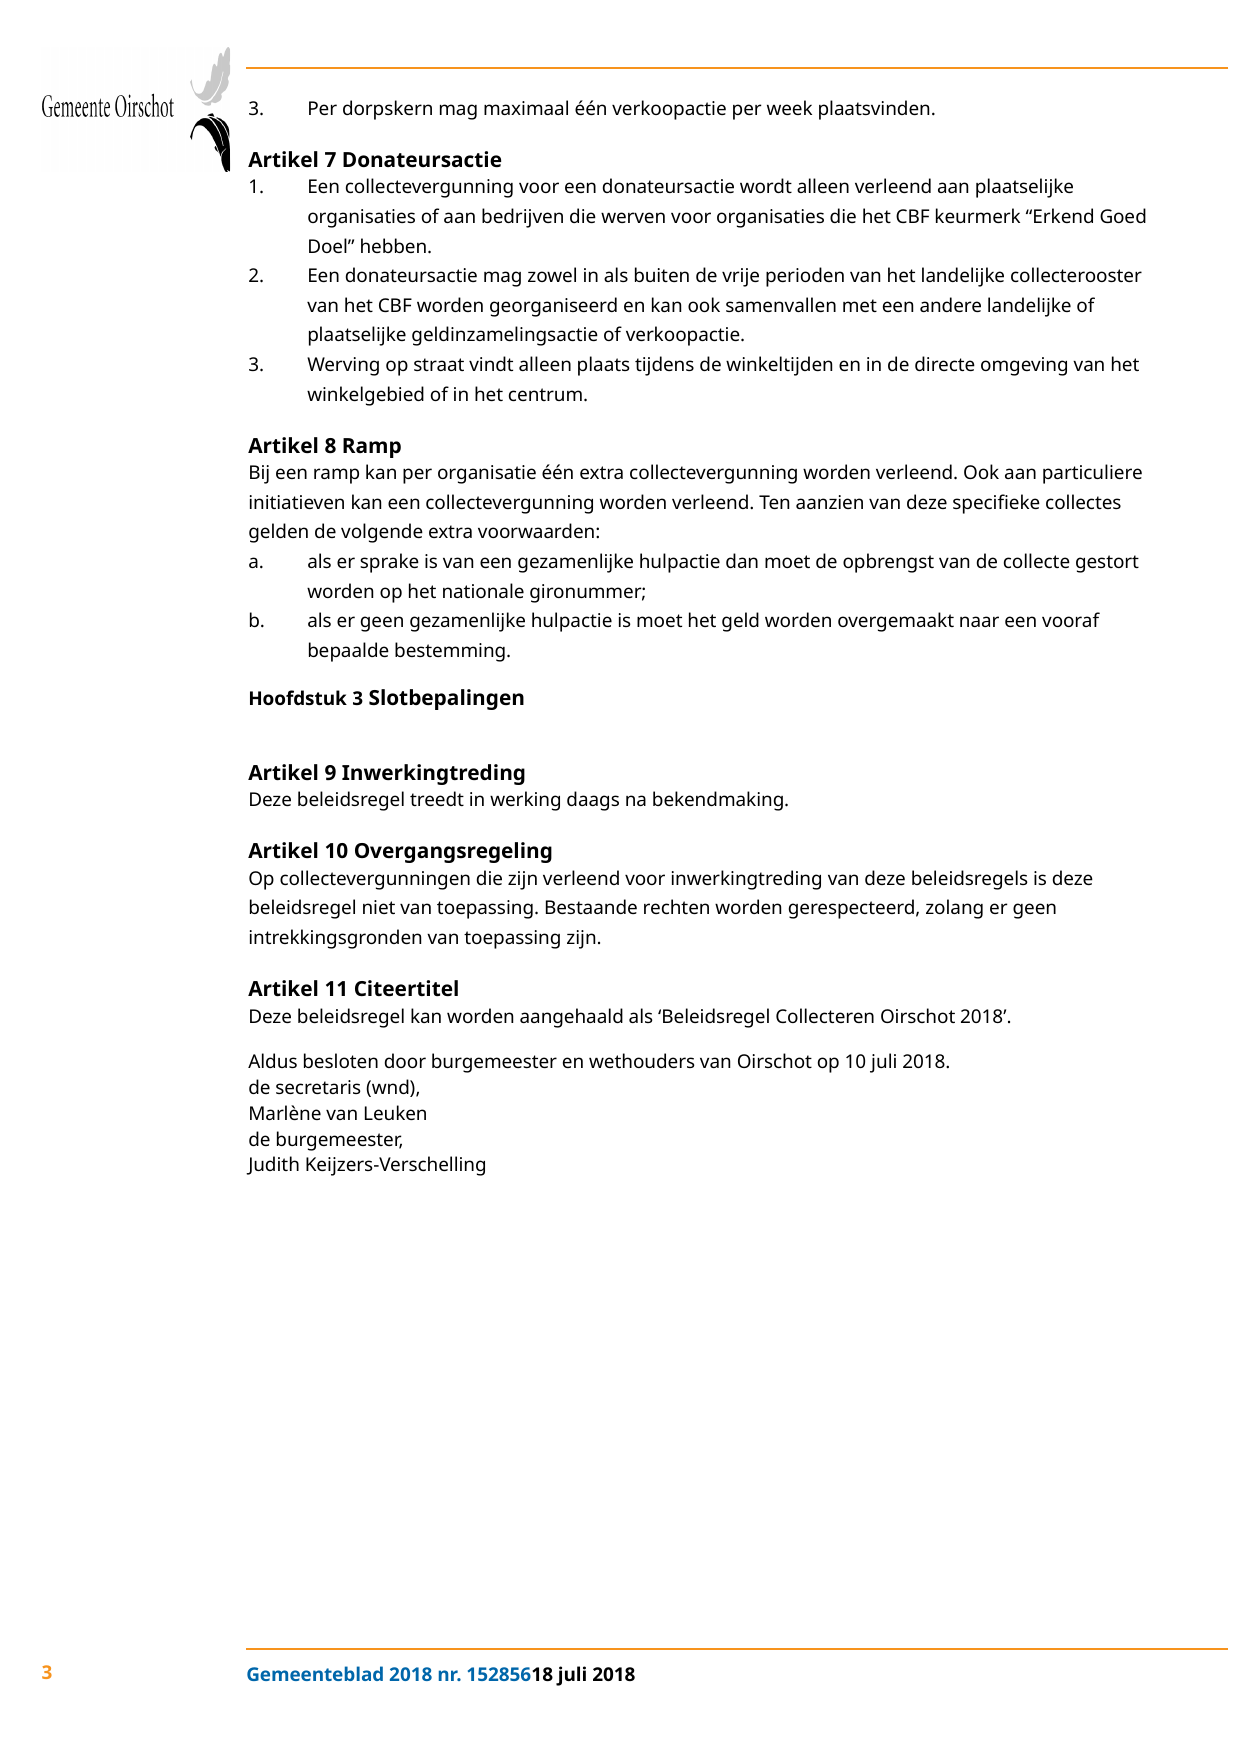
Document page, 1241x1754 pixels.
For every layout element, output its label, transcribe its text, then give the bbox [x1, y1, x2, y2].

text Artikel 11 Citeertitel [248, 974, 1152, 1003]
list als er geen gezamenlijke hulpactie is moet het geld worden overgemaakt naar een vooraf bepaalde bestemming. [248, 607, 1152, 663]
text Artikel 7 Donateursactie [248, 145, 1152, 174]
text Hoofdstuk 3 Slotbepalingen [248, 683, 1152, 711]
text de burgemeester, [248, 1126, 1152, 1152]
text Judith Keijzers-Verschelling [248, 1152, 1152, 1177]
text Op collectevergunningen die zijn verleend voor inwerkingtreding van deze beleidsregels is deze beleidsregel niet van toepassing. Bestaande rechten worden gerespecteerd, zolang er geen intrekkingsgronden van toepassing zijn. [248, 865, 1152, 950]
list Een collectevergunning voor een donateursactie wordt alleen verleend aan plaatselijke organisaties of aan bedrijven die werven voor organisaties die het CBF keurmerk “Erkend Goed Doel” hebben. [248, 174, 1152, 258]
text Marlène van Leuken [248, 1100, 1152, 1126]
text Artikel 9 Inwerkingtreding [248, 758, 1152, 786]
picture [41, 47, 231, 172]
text Aldus besloten door burgemeester en wethouders van Oirschot op 10 juli 2018. [248, 1049, 1152, 1074]
text Artikel 8 Ramp [248, 431, 1152, 459]
text Deze beleidsregel kan worden aangehaald als ‘Beleidsregel Collecteren Oirschot 2018’. [248, 1003, 1152, 1029]
list Per dorpskern mag maximaal één verkoopactie per week plaatsvinden. [248, 95, 1152, 121]
list als er sprake is van een gezamenlijke hulpactie dan moet de opbrengst van de collecte gestort worden op het nationale gironummer; [248, 548, 1152, 604]
text Bij een ramp kan per organisatie één extra collectevergunning worden verleend. Ook aan particuliere initiatieven kan een collectevergunning worden verleend. Ten aanzien van deze specifieke collectes gelden de volgende extra voorwaarden: [248, 459, 1152, 544]
list Werving op straat vindt alleen plaats tijdens de winkeltijden en in de directe omgeving van het winkelgebied of in het centrum. [248, 351, 1152, 406]
text de secretaris (wnd), [248, 1074, 1152, 1100]
text Deze beleidsregel treedt in werking daags na bekendmaking. [248, 786, 1152, 812]
text Artikel 10 Overgangsregeling [248, 837, 1152, 865]
list Een donateursactie mag zowel in als buiten de vrije perioden van het landelijke collecterooster van het CBF worden georganiseerd en kan ook samenvallen met een andere landelijke of plaatselijke geldinzamelingsactie of verkoopactie. [248, 262, 1152, 347]
